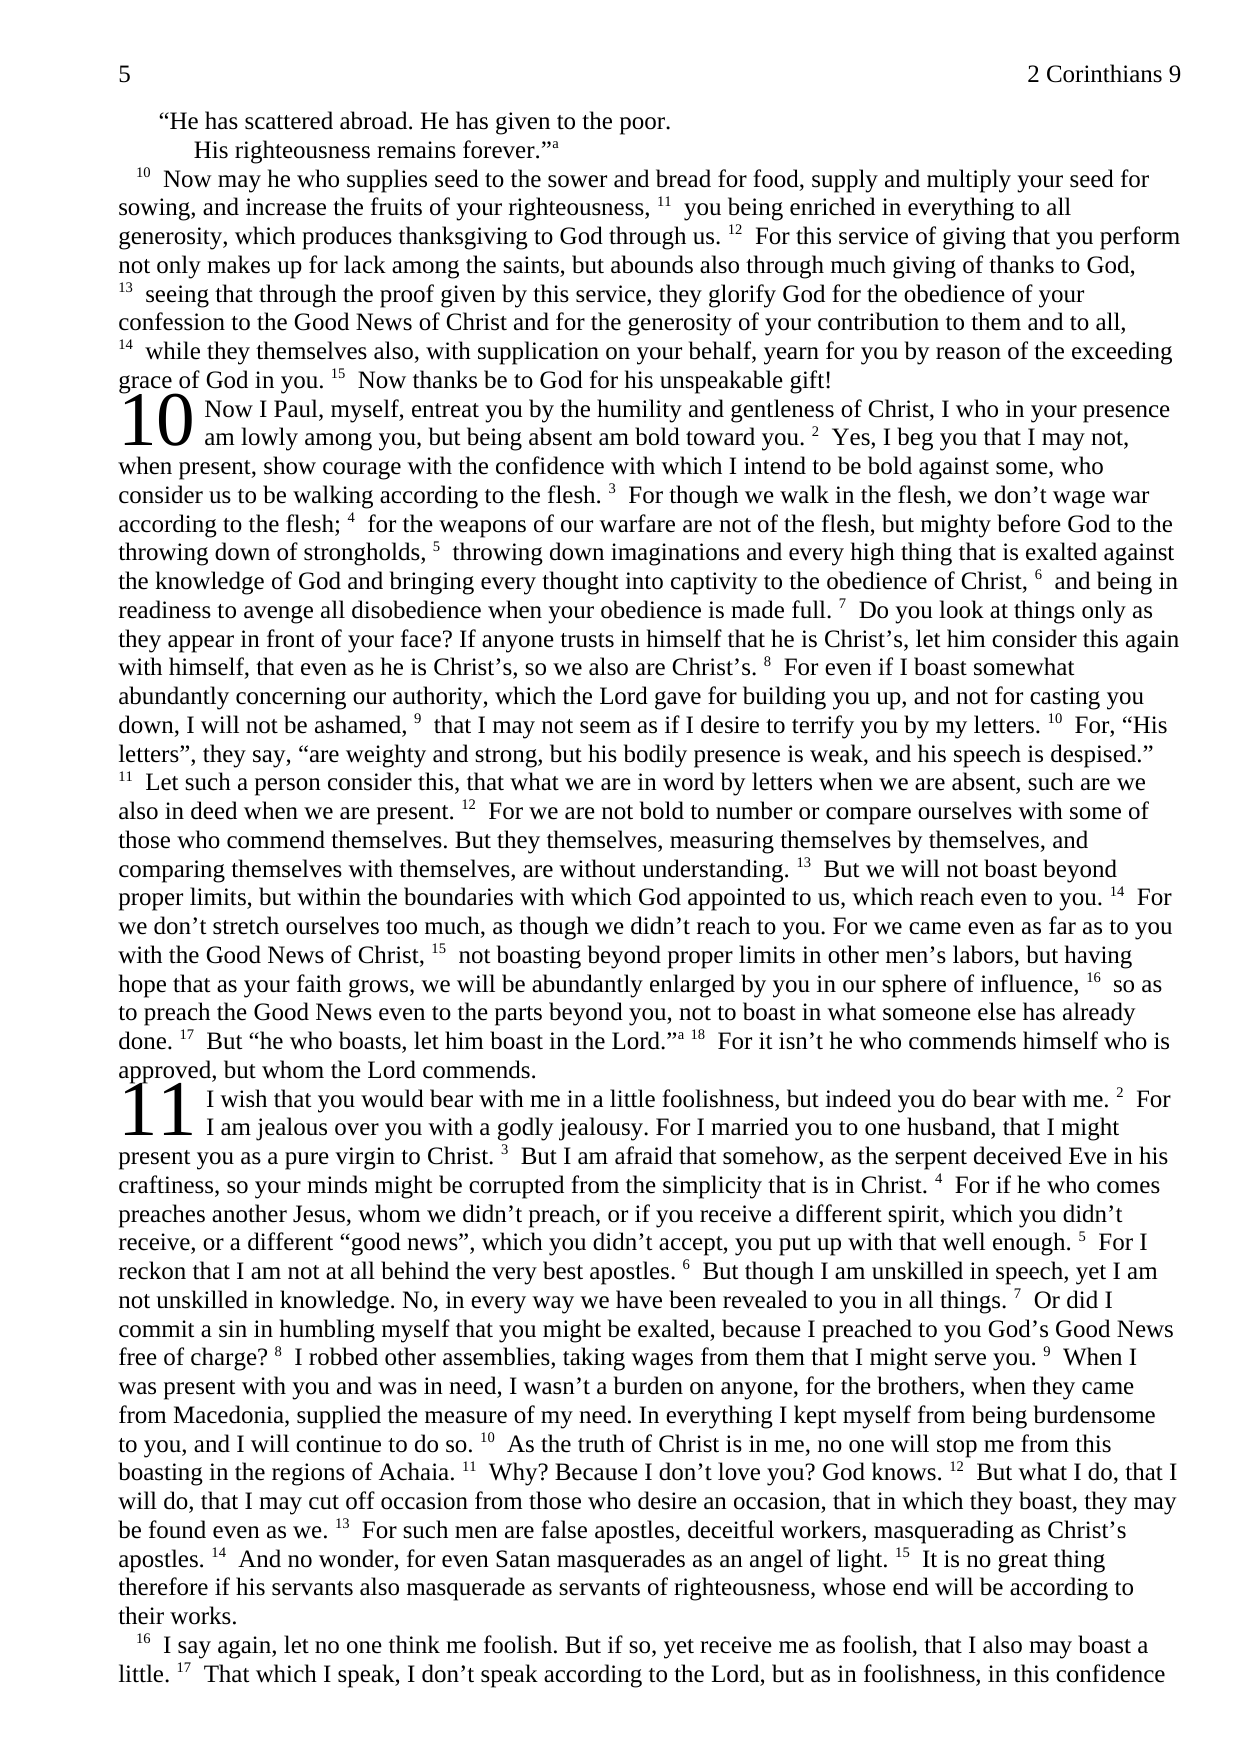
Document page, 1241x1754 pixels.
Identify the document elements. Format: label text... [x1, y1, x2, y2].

text 16 I say again, let no one think me foolish. But if so, yet receive me as foolish, that I also may boast a little. 17 That which I speak, I don’t speak according to the Lord, but as in foolishness, in this confidence [118, 1630, 1181, 1687]
text His righteousness remains forever.”a [194, 135, 1181, 164]
text 10 Now may he who supplies seed to the sower and bread for food, supply and multiply your seed for sowing, and increase the fruits of your righteousness, 11 you being enriched in everything to all generosity, which produces thanksgiving to God through us. 12 For this service of giving that you perform not only makes up for lack among the saints, but abounds also through much giving of thanks to God, 13 seeing that through the proof given by this service, they glorify God for the obedience of your confession to the Good News of Christ and for the generosity of your contribution to them and to all, 14 while they themselves also, with supplication on your behalf, yearn for you by reason of the exceeding grace of God in you. 15 Now thanks be to God for his unspeakable gift! [118, 164, 1181, 394]
text 10Now I Paul, myself, entreat you by the humility and gentleness of Christ, I who in your presence am lowly among you, but being absent am bold toward you. 2 Yes, I beg you that I may not, when present, show courage with the confidence with which I intend to be bold against some, who consider us to be walking according to the flesh. 3 For though we walk in the flesh, we don’t wage war according to the flesh; 4 for the weapons of our warfare are not of the flesh, but mighty before God to the throwing down of strongholds, 5 throwing down imaginations and every high thing that is exalted against the knowledge of God and bringing every thought into captivity to the obedience of Christ, 6 and being in readiness to avenge all disobedience when your obedience is made full. 7 Do you look at things only as they appear in front of your face? If anyone trusts in himself that he is Christ’s, let him consider this again with himself, that even as he is Christ’s, so we also are Christ’s. 8 For even if I boast somewhat abundantly concerning our authority, which the Lord gave for building you up, and not for casting you down, I will not be ashamed, 9 that I may not seem as if I desire to terrify you by my letters. 10 For, “His letters”, they say, “are weighty and strong, but his bodily presence is weak, and his speech is despised.” 11 Let such a person consider this, that what we are in word by letters when we are absent, such are we also in deed when we are present. 12 For we are not bold to number or compare ourselves with some of those who commend themselves. But they themselves, measuring themselves by themselves, and comparing themselves with themselves, are without understanding. 13 But we will not boast beyond proper limits, but within the boundaries with which God appointed to us, which reach even to you. 14 For we don’t stretch ourselves too much, as though we didn’t reach to you. For we came even as far as to you with the Good News of Christ, 15 not boasting beyond proper limits in other men’s labors, but having hope that as your faith grows, we will be abundantly enlarged by you in our sphere of influence, 16 so as to preach the Good News even to the parts beyond you, not to boast in what someone else has already done. 17 But “he who boasts, let him boast in the Lord.”a 18 For it isn’t he who commends himself who is approved, but whom the Lord commends. [118, 394, 1181, 1084]
text 11I wish that you would bear with me in a little foolishness, but indeed you do bear with me. 2 For I am jealous over you with a godly jealousy. For I married you to one husband, that I might present you as a pure virgin to Christ. 3 But I am afraid that somehow, as the serpent deceived Eve in his craftiness, so your minds might be corrupted from the simplicity that is in Christ. 4 For if he who comes preaches another Jesus, whom we didn’t preach, or if you receive a different spirit, which you didn’t receive, or a different “good news”, which you didn’t accept, you put up with that well enough. 5 For I reckon that I am not at all behind the very best apostles. 6 But though I am unskilled in speech, yet I am not unskilled in knowledge. No, in every way we have been revealed to you in all things. 7 Or did I commit a sin in humbling myself that you might be exalted, because I preached to you God’s Good News free of charge? 8 I robbed other assemblies, taking wages from them that I might serve you. 9 When I was present with you and was in need, I wasn’t a burden on anyone, for the brothers, when they came from Macedonia, supplied the measure of my need. In everything I kept myself from being burdensome to you, and I will continue to do so. 10 As the truth of Christ is in me, no one will stop me from this boasting in the regions of Achaia. 11 Why? Because I don’t love you? God knows. 12 But what I do, that I will do, that I may cut off occasion from those who desire an occasion, that in which they boast, they may be found even as we. 13 For such men are false apostles, deceitful workers, masquerading as Christ’s apostles. 14 And no wonder, for even Satan masquerades as an angel of light. 15 It is no great thing therefore if his servants also masquerade as servants of righteousness, whose end will be according to their works. [118, 1084, 1181, 1630]
text “He has scattered abroad. He has given to the poor. [158, 106, 1181, 135]
